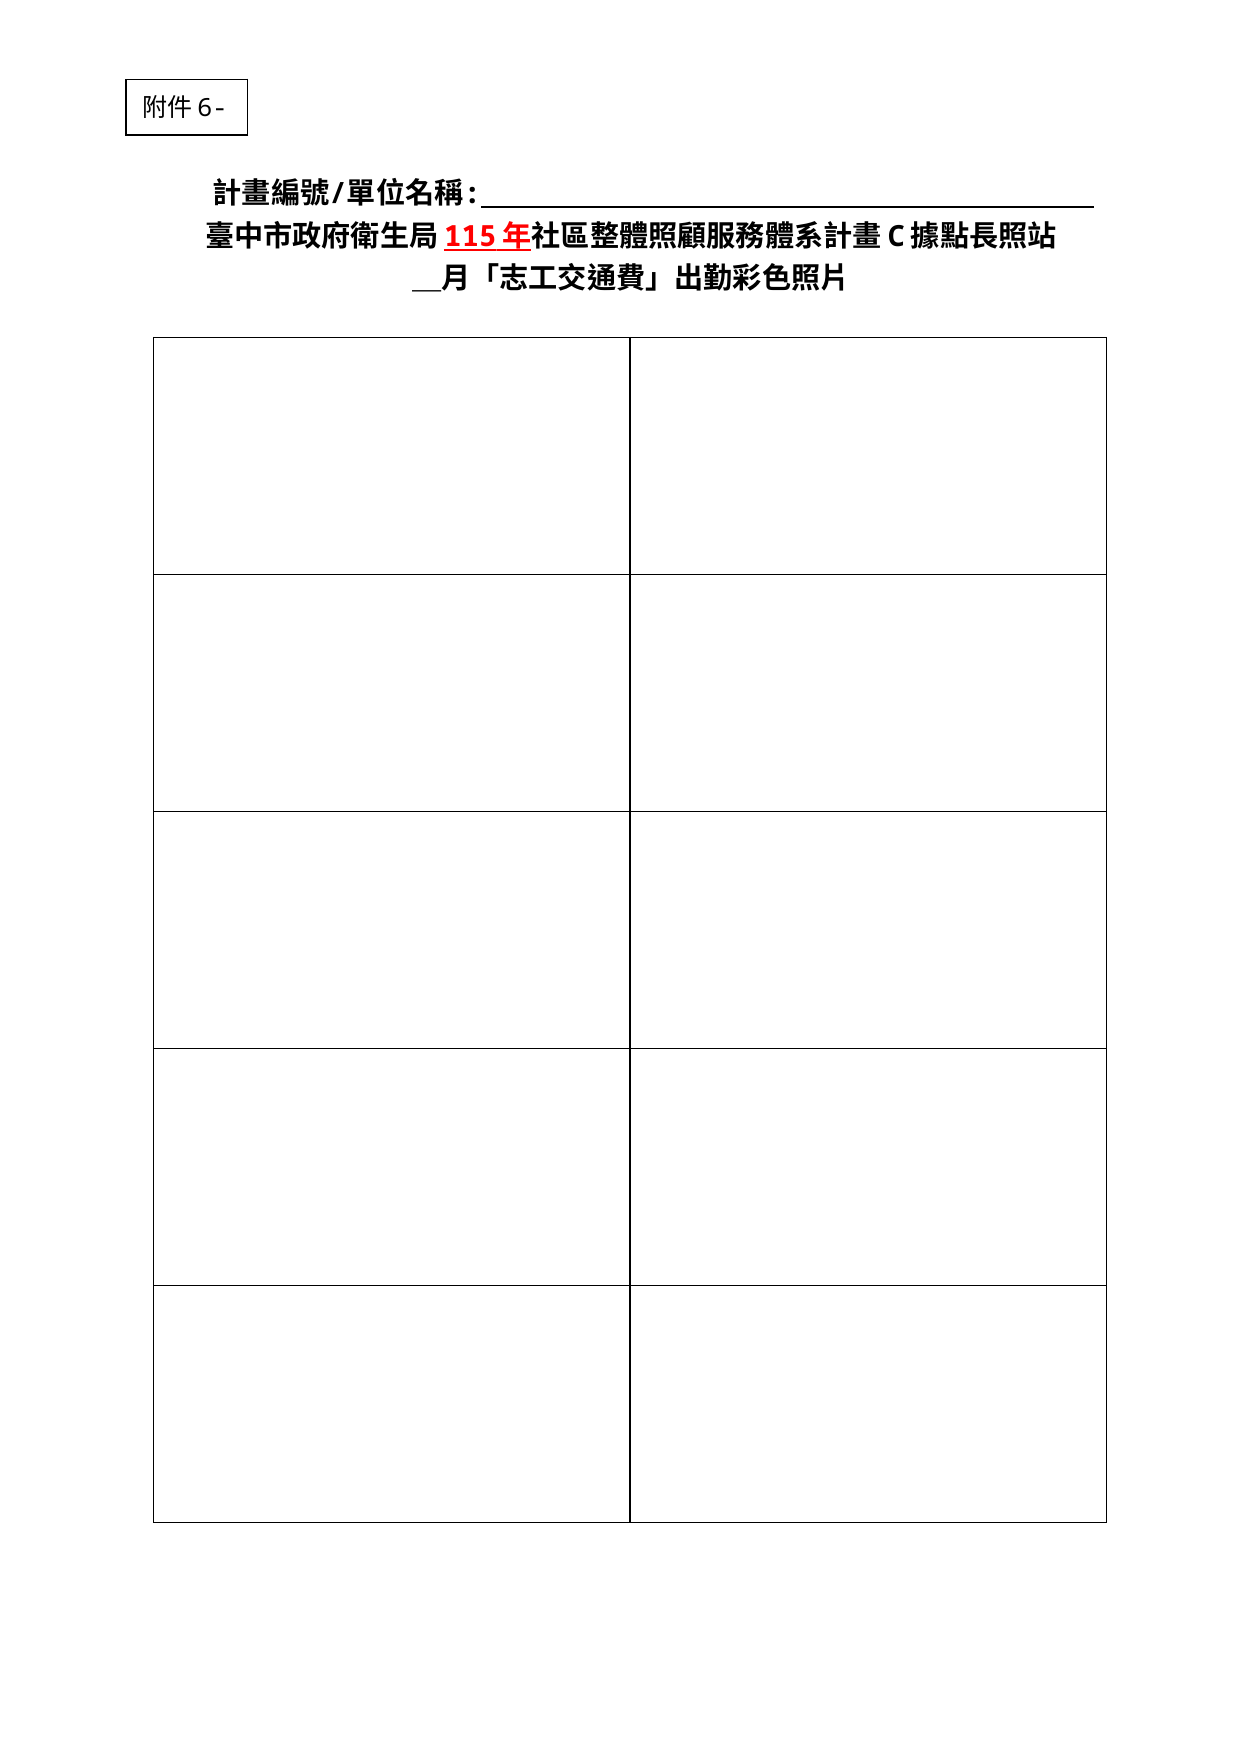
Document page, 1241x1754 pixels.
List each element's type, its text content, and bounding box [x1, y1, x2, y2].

table_cell [154, 1286, 629, 1522]
text 附件6-2 [142, 88, 232, 127]
table_cell [631, 575, 1106, 811]
table_cell [631, 1049, 1106, 1285]
text ＿月「志工交通費」出勤彩色照片 [153, 255, 1107, 297]
table_cell [631, 812, 1106, 1048]
text 計畫編號/單位名稱: [153, 170, 1107, 212]
text 臺中市政府衛生局115年社區整體照顧服務體系計畫C據點長照站 [153, 212, 1107, 255]
table_cell [631, 1286, 1106, 1522]
table_cell [154, 575, 629, 811]
table_header [154, 338, 629, 574]
table_header [631, 338, 1106, 574]
table_cell [154, 1049, 629, 1285]
table_cell [154, 812, 629, 1048]
